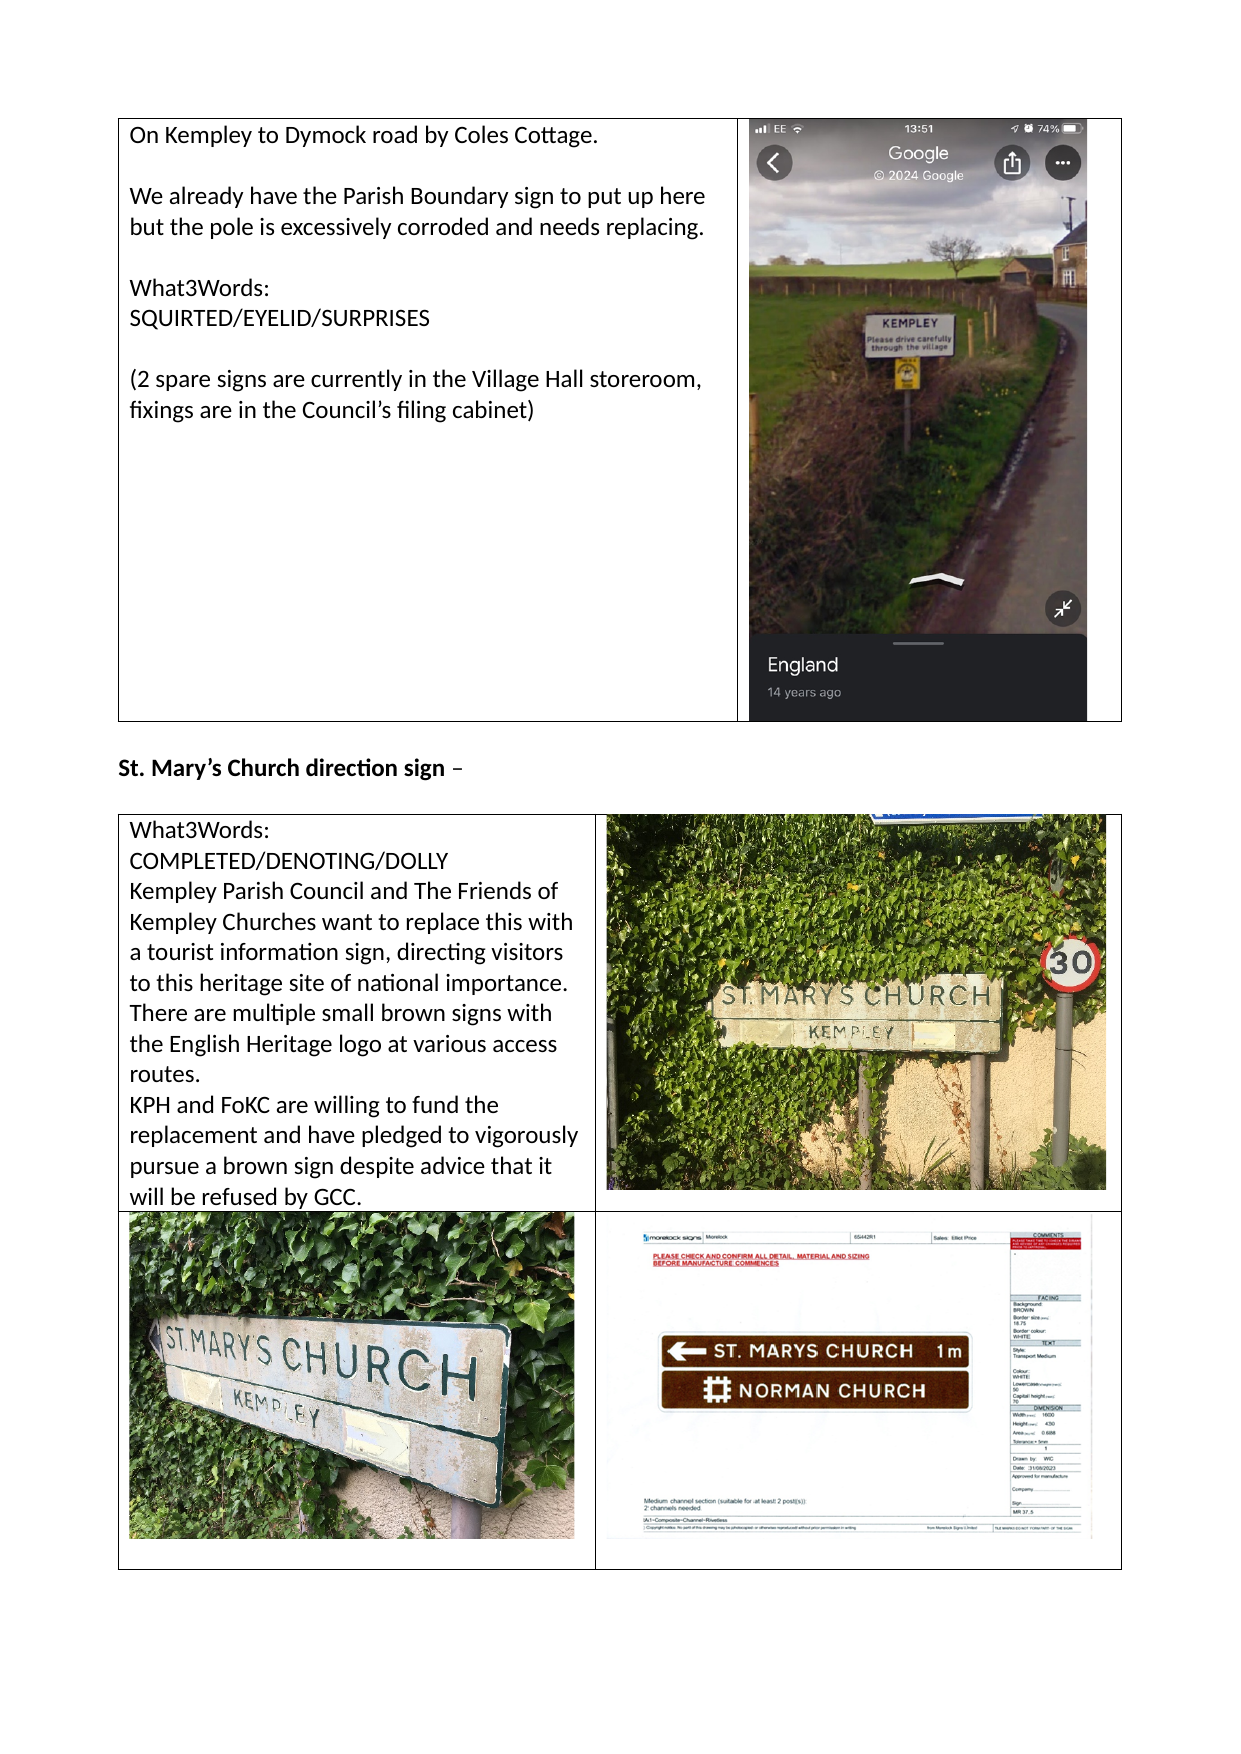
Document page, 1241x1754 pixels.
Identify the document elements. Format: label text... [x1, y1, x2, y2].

text St. Mary’s Church direction sign – [118, 752, 1122, 783]
table_cell [119, 1212, 595, 1569]
table_header [738, 119, 749, 721]
table_header What3Words: COMPLETED/DENOTING/DOLLY Kempley Parish Council and The Friends of Kempley Churches want to replace this with a tourist information sign, directing visitors to this heritage site of national importance. There are multiple small brown signs with the English Heritage logo at various access routes. KPH and FoKC are willing to fund the replacement and have pledged to vigorously pursue a brown sign despite advice that it will be refused by GCC. [119, 815, 595, 1211]
table_header [596, 815, 1121, 1211]
table_header [1088, 119, 1121, 721]
table_cell [596, 1212, 1121, 1569]
table_header On Kempley to Dymock road by Coles Cottage. We already have the Parish Boundary sign to put up here but the pole is excessively corroded and needs replacing. What3Words: SQUIRTED/EYELID/SURPRISES (2 spare signs are currently in the Village Hall storeroom, fixings are in the Council’s filing cabinet) [119, 119, 737, 721]
